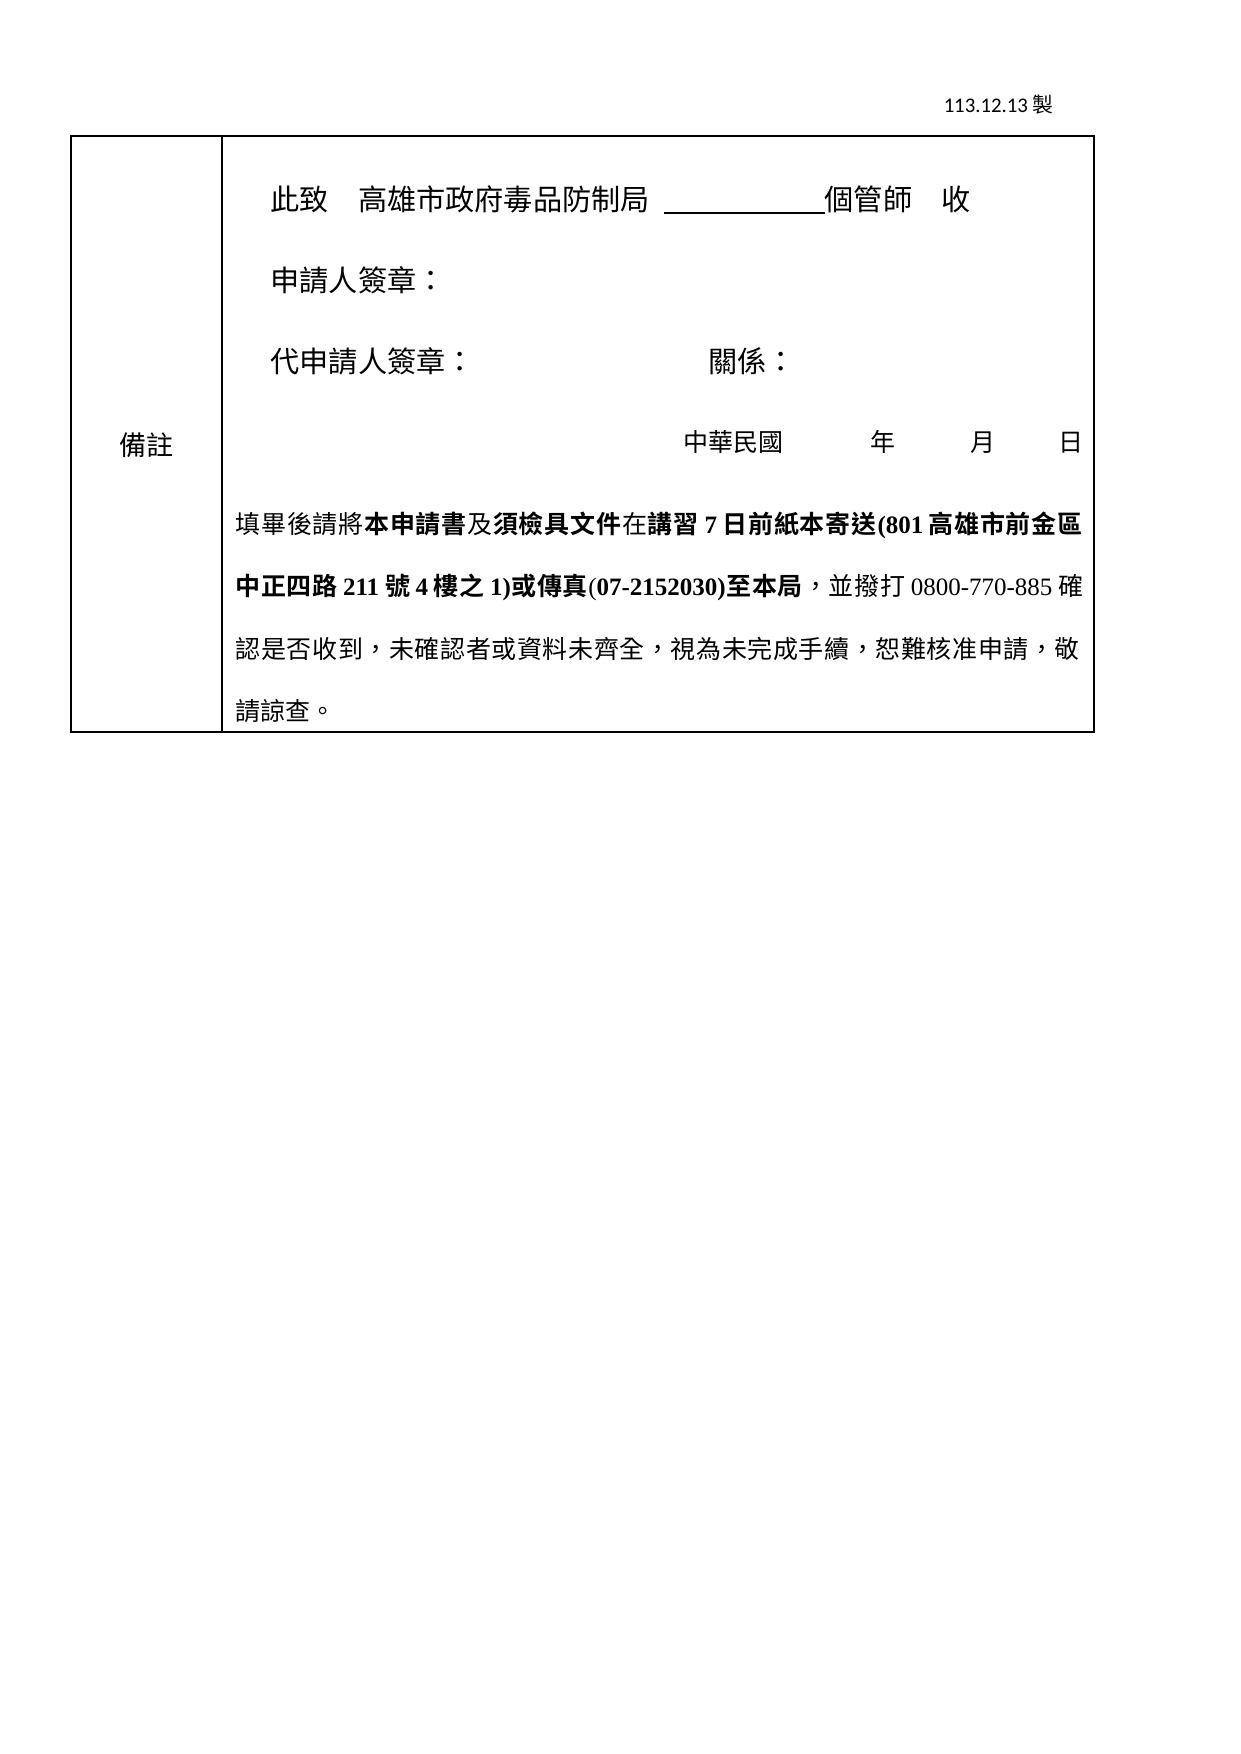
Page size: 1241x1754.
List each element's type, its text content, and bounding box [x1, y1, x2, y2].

table_cell 備註 [72, 137, 221, 731]
table_cell 此致 高雄市政府毒品防制局 個管師 收 申請人簽章： 代申請人簽章： 關係： 中華民國 年 月 日 填畢後請將本申請書及須檢具文件在講習7日前紙本寄送(801高雄市前金區中正四路211號4樓之1)或傳真(07-2152030)至本局，並撥打0800-770-885確認是否收到，未確認者或資料未齊全，視為未完成手續，恕難核准申請，敬請諒查。 [223, 137, 1093, 731]
